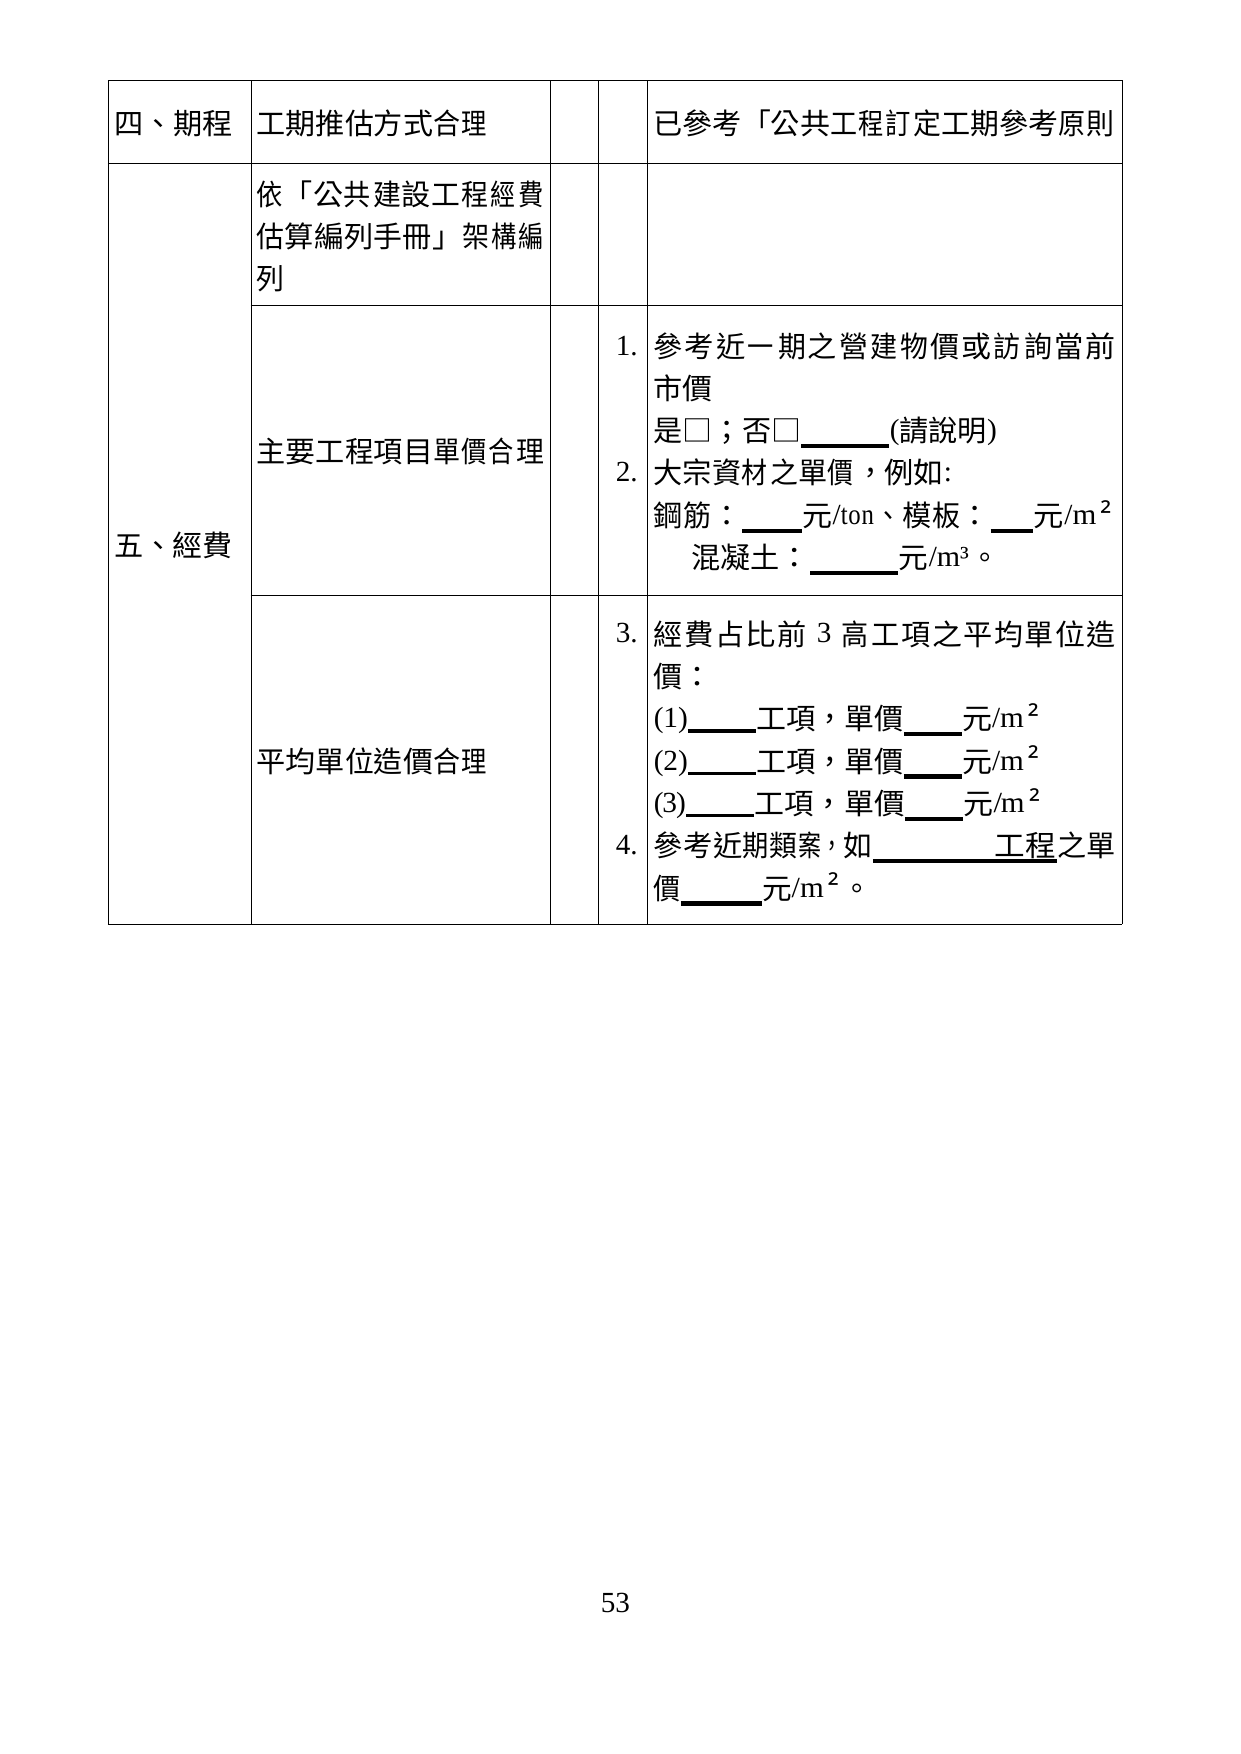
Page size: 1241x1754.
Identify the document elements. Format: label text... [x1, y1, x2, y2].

table_cell [551, 81, 598, 163]
table_cell [551, 164, 598, 305]
table_cell 依「公共建設工程經費估算編列手冊」架構編列 [252, 164, 550, 305]
table_cell 參考近一期之營建物價或訪詢當前市價 是□；否□ (請說明) 大宗資材之單價，例如: 鋼筋： 元/ton、模板： 元/m²混凝土： 元/m³。 [648, 306, 1122, 595]
table_cell 五、經費 [109, 164, 251, 924]
table_cell 平均單位造價合理 [252, 596, 550, 924]
table_cell 工期推估方式合理 [252, 81, 550, 163]
table_cell [599, 81, 647, 163]
table_cell [551, 596, 598, 924]
table_cell 已參考「公共工程訂定工期參考原則 [648, 81, 1122, 163]
table_cell 四、期程 [109, 81, 251, 163]
table_cell [599, 306, 647, 595]
table_cell [551, 306, 598, 595]
table_cell 主要工程項目單價合理 [252, 306, 550, 595]
table_cell 經費占比前 3 高工項之平均單位造價： (1) 工項，單價 元/m² (2) 工項，單價 元/m² (3) 工項，單價 元/m² 參考近期類案，如 工程之單價 元/m²。 [648, 596, 1122, 924]
table_cell [599, 596, 647, 924]
table_cell [648, 164, 1122, 305]
table_cell [599, 164, 647, 305]
